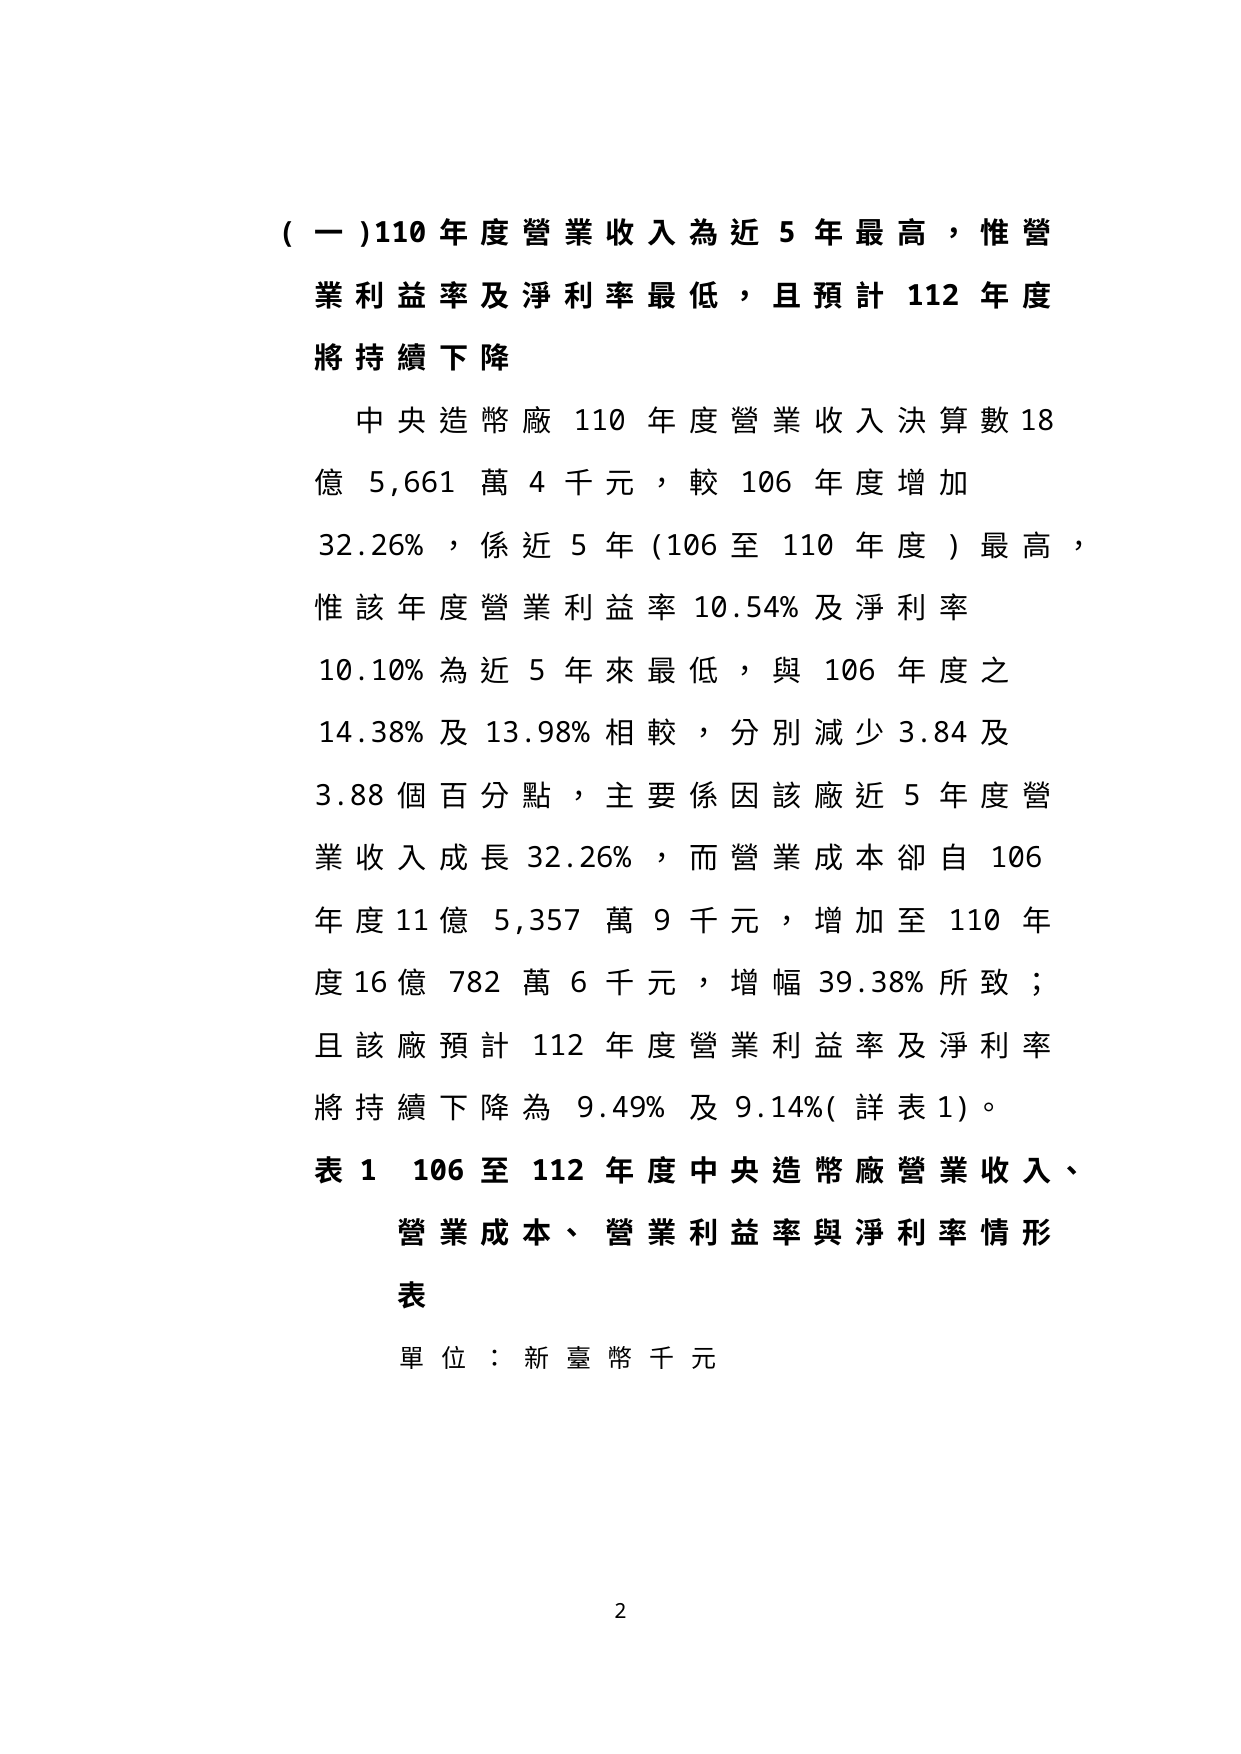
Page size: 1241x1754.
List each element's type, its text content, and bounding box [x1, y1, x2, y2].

text (一)110年度營業收入為近5年最高，惟營業利益率及淨利率最低，且預計112年度將持續下降 [242, 189, 1058, 377]
text 中央造幣廠110年度營業收入決算數18億5,661萬4千元，較106年度增加32.26%，係近5年(106至110年度)最高，惟該年度營業利益率10.54%及淨利率10.10%為近5年來最低，與106年度之14.38%及13.98%相較，分別減少3.84及3.88個百分點，主要係因該廠近5年度營業收入成長32.26%，而營業成本卻自106年度11億5,357萬9千元，增加至110年度16億782萬6千元，增幅39.38%所致；且該廠預計112年度營業利益率及淨利率將持續下降為9.49%及9.14%(詳表1)。 [271, 377, 1058, 1127]
text 表1 106至112年度中央造幣廠營業收入、營業成本、營業利益率與淨利率情形表 單位：新臺幣千元 [271, 1127, 1058, 1377]
